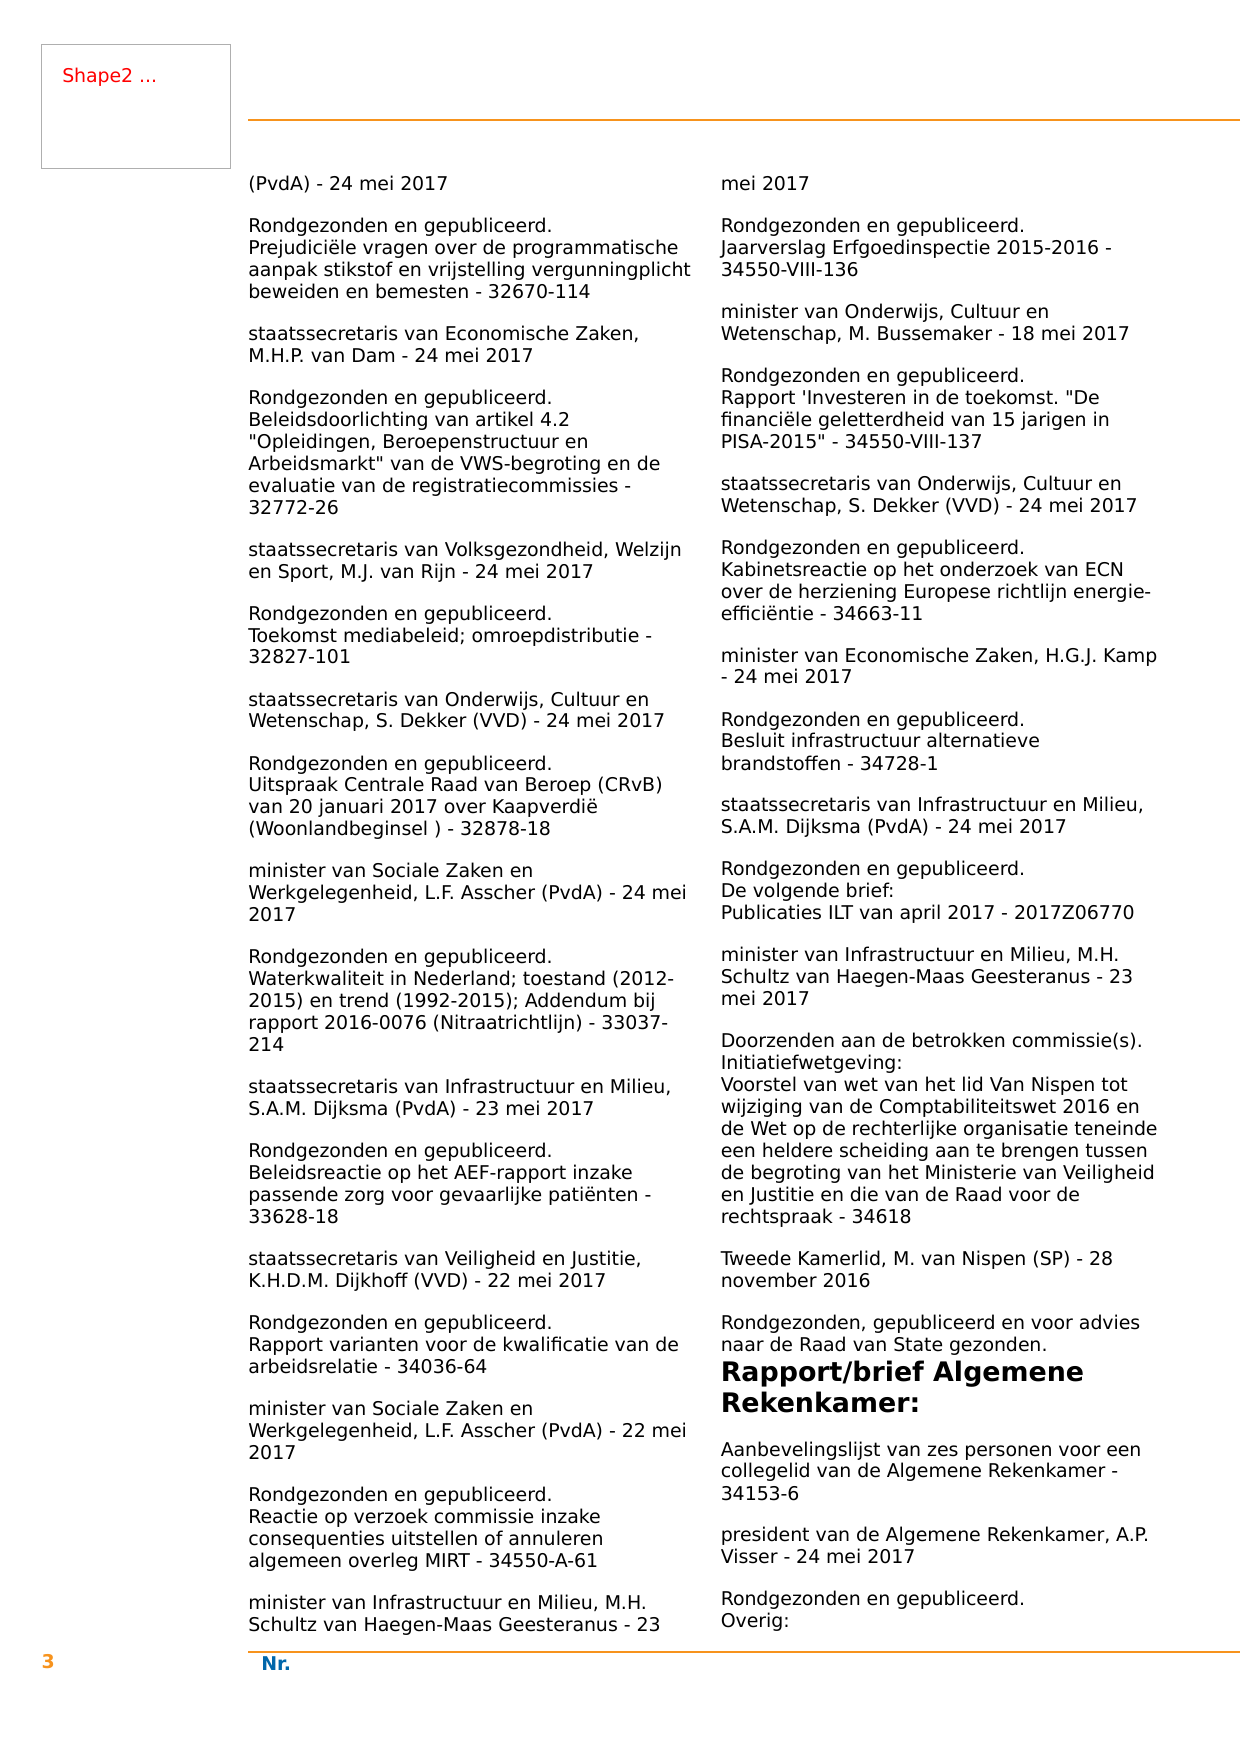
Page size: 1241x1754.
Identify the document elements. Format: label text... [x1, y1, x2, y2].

text Rondgezonden en gepubliceerd. [248, 752, 691, 774]
text Rapport varianten voor de kwalificatie van de arbeidsrelatie - 34036-64 [248, 1334, 691, 1378]
text Rondgezonden en gepubliceerd. [248, 1140, 691, 1162]
text Besluit infrastructuur alternatieve brandstoffen - 34728-1 [721, 730, 1163, 774]
text minister van Sociale Zaken en Werkgelegenheid, L.F. Asscher (PvdA) - 22 mei 2017 [248, 1398, 691, 1464]
text Rondgezonden en gepubliceerd. [721, 537, 1163, 558]
text Uitspraak Centrale Raad van Beroep (CRvB) van 20 januari 2017 over Kaapverdië (Woonlandbeginsel ) - 32878-18 [248, 774, 691, 840]
text staatssecretaris van Infrastructuur en Milieu, S.A.M. Dijksma (PvdA) - 23 mei 2017 [248, 1076, 691, 1120]
text Rondgezonden en gepubliceerd. [721, 708, 1163, 730]
text Rondgezonden en gepubliceerd. [248, 387, 691, 409]
text Aanbevelingslijst van zes personen voor een collegelid van de Algemene Rekenkamer - 34153-6 [721, 1438, 1163, 1504]
text minister van Sociale Zaken en Werkgelegenheid, L.F. Asscher (PvdA) - 24 mei 2017 [248, 860, 691, 926]
text mei 2017 [721, 173, 1163, 195]
text Rondgezonden en gepubliceerd. [248, 215, 691, 237]
text Beleidsdoorlichting van artikel 4.2 "Opleidingen, Beroepenstructuur en Arbeidsmarkt" van de VWS-begroting en de evaluatie van de registratiecommissies - 32772-26 [248, 409, 691, 518]
text Rapport 'Investeren in de toekomst. "De financiële geletterdheid van 15 jarigen in PISA-2015" - 34550-VIII-137 [721, 387, 1163, 453]
text Rondgezonden en gepubliceerd. [248, 946, 691, 968]
text staatssecretaris van Infrastructuur en Milieu, S.A.M. Dijksma (PvdA) - 24 mei 2017 [721, 794, 1163, 838]
text Rondgezonden en gepubliceerd. [248, 1312, 691, 1334]
text De volgende brief: [721, 880, 1163, 902]
text Rondgezonden en gepubliceerd. [248, 1484, 691, 1506]
text Beleidsreactie op het AEF-rapport inzake passende zorg voor gevaarlijke patiënten - 33628-18 [248, 1162, 691, 1228]
text Prejudiciële vragen over de programmatische aanpak stikstof en vrijstelling vergunningplicht beweiden en bemesten - 32670-114 [248, 237, 691, 303]
text Initiatiefwetgeving: [721, 1052, 1163, 1074]
text Rondgezonden en gepubliceerd. [721, 215, 1163, 237]
text Tweede Kamerlid, M. van Nispen (SP) - 28 november 2016 [721, 1248, 1163, 1292]
text staatssecretaris van Veiligheid en Justitie, K.H.D.M. Dijkhoff (VVD) - 22 mei 2017 [248, 1248, 691, 1292]
text staatssecretaris van Economische Zaken, M.H.P. van Dam - 24 mei 2017 [248, 323, 691, 367]
text Voorstel van wet van het lid Van Nispen tot wijziging van de Comptabiliteitswet 2016 en de Wet op de rechterlijke organisatie teneinde een heldere scheiding aan te brengen tussen de begroting van het Ministerie van Veiligheid en Justitie en die van de Raad voor de rechtspraak - 34618 [721, 1074, 1163, 1228]
text Rondgezonden en gepubliceerd. [721, 1588, 1163, 1610]
text Rondgezonden en gepubliceerd. [721, 365, 1163, 387]
text (PvdA) - 24 mei 2017 [248, 173, 691, 195]
text Rondgezonden, gepubliceerd en voor advies naar de Raad van State gezonden. [721, 1312, 1163, 1356]
text staatssecretaris van Volksgezondheid, Welzijn en Sport, M.J. van Rijn - 24 mei 2017 [248, 538, 691, 582]
text Kabinetsreactie op het onderzoek van ECN over de herziening Europese richtlijn energie-efficiëntie - 34663-11 [721, 558, 1163, 624]
text president van de Algemene Rekenkamer, A.P. Visser - 24 mei 2017 [721, 1524, 1163, 1568]
text minister van Onderwijs, Cultuur en Wetenschap, M. Bussemaker - 18 mei 2017 [721, 301, 1163, 345]
text Reactie op verzoek commissie inzake consequenties uitstellen of annuleren algemeen overleg MIRT - 34550-A-61 [248, 1506, 691, 1572]
text Rondgezonden en gepubliceerd. [721, 858, 1163, 880]
text Rondgezonden en gepubliceerd. [248, 602, 691, 624]
text Publicaties ILT van april 2017 - 2017Z06770 [721, 902, 1163, 924]
text minister van Infrastructuur en Milieu, M.H. Schultz van Haegen-Maas Geesteranus - 23 [248, 1592, 691, 1636]
title Rapport/brief Algemene Rekenkamer: [721, 1356, 1163, 1418]
text staatssecretaris van Onderwijs, Cultuur en Wetenschap, S. Dekker (VVD) - 24 mei 2017 [721, 473, 1163, 517]
text Jaarverslag Erfgoedinspectie 2015-2016 - 34550-VIII-136 [721, 237, 1163, 281]
text staatssecretaris van Onderwijs, Cultuur en Wetenschap, S. Dekker (VVD) - 24 mei 2017 [248, 688, 691, 732]
text Toekomst mediabeleid; omroepdistributie - 32827-101 [248, 624, 691, 668]
text Overig: [721, 1610, 1163, 1632]
text minister van Infrastructuur en Milieu, M.H. Schultz van Haegen-Maas Geesteranus - 23 mei 2017 [721, 944, 1163, 1010]
text minister van Economische Zaken, H.G.J. Kamp - 24 mei 2017 [721, 644, 1163, 688]
text Waterkwaliteit in Nederland; toestand (2012-2015) en trend (1992-2015); Addendum bij rapport 2016-0076 (Nitraatrichtlijn) - 33037-214 [248, 968, 691, 1056]
text Doorzenden aan de betrokken commissie(s). [721, 1030, 1163, 1052]
